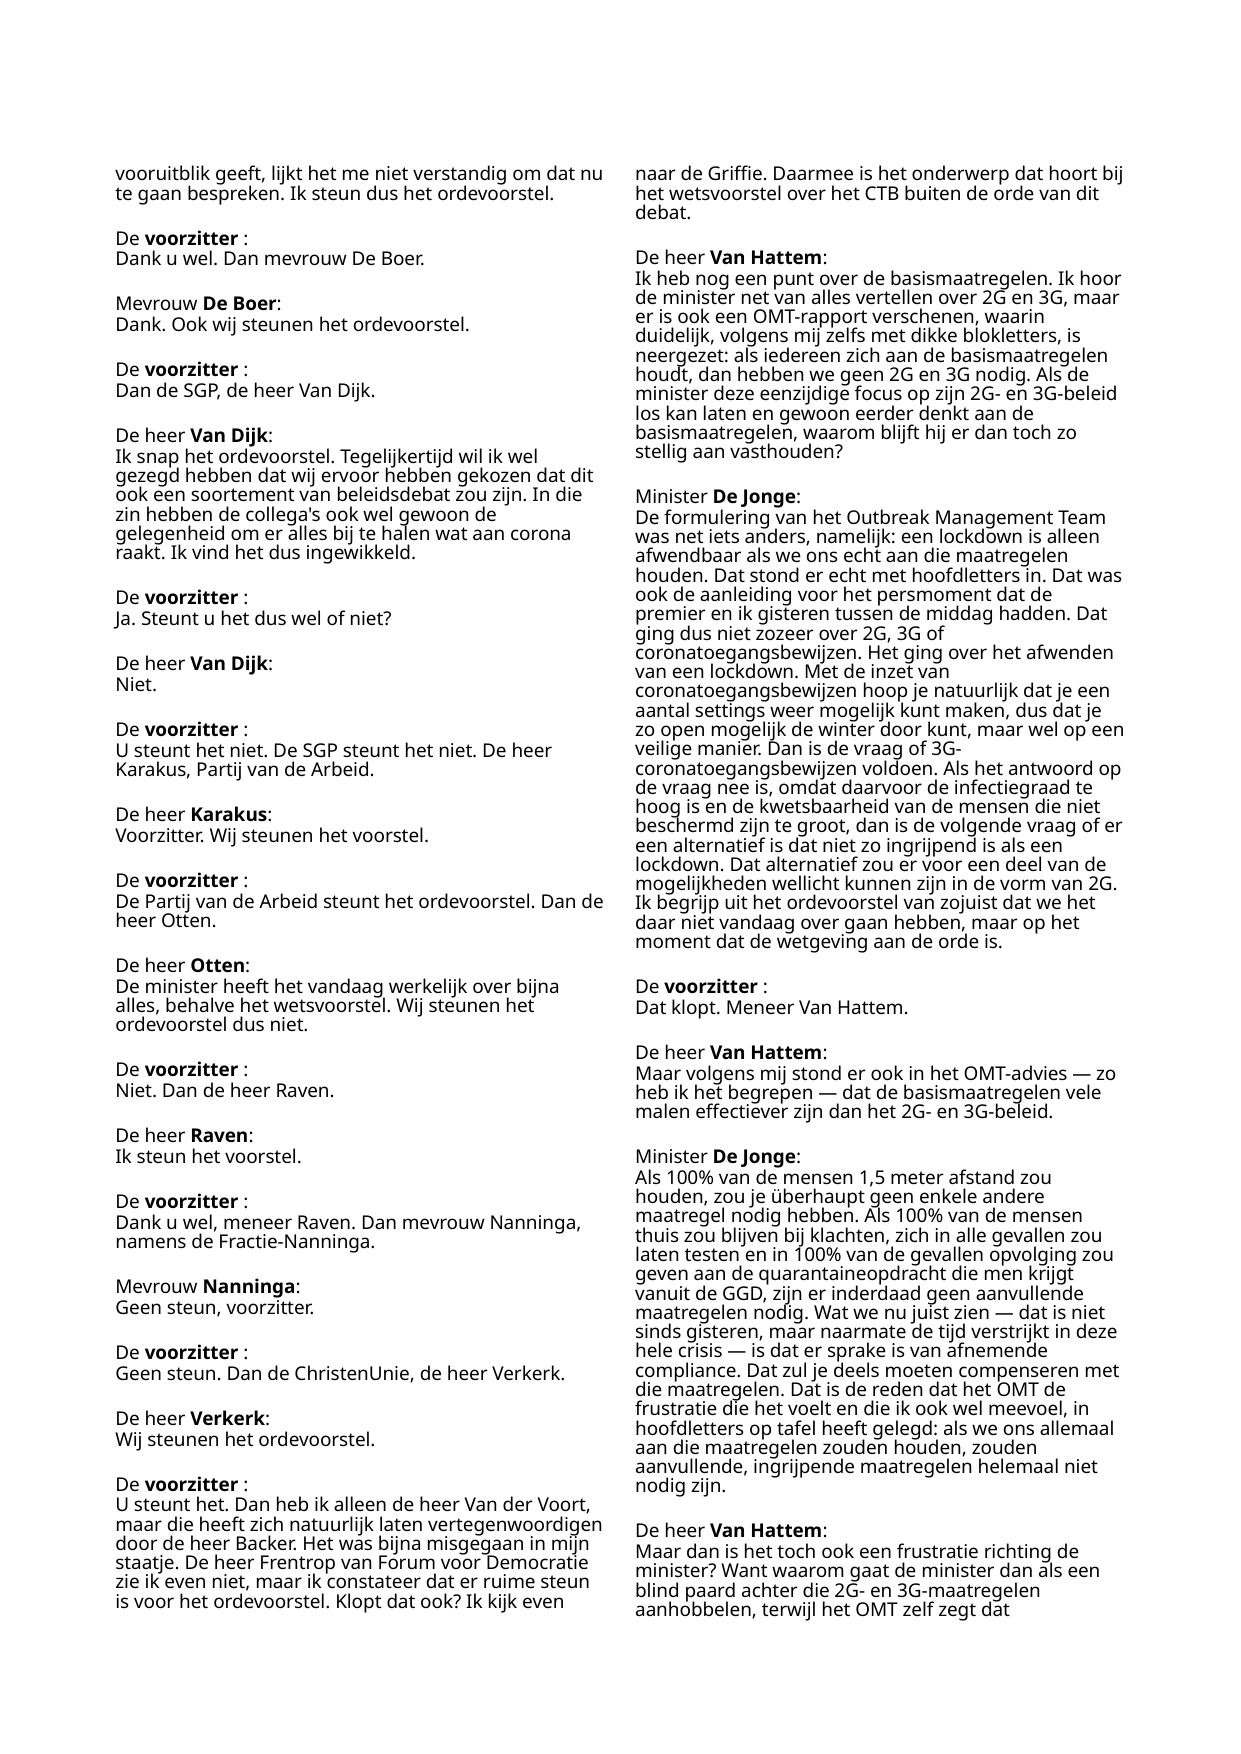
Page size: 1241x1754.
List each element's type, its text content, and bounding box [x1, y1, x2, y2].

text De Partij van de Arbeid steunt het ordevoorstel. Dan de heer Otten. [115, 893, 605, 931]
text Ja. Steunt u het dus wel of niet? [115, 610, 605, 629]
text De heer Raven: [115, 1122, 605, 1148]
text Wij steunen het ordevoorstel. [115, 1431, 605, 1450]
text De voorzitter : [115, 1339, 605, 1365]
text De voorzitter : [115, 716, 605, 742]
text Minister De Jonge: [635, 483, 1125, 509]
text Ik snap het ordevoorstel. Tegelijkertijd wil ik wel gezegd hebben dat wij ervoor hebben gekozen dat dit ook een soortement van beleidsdebat zou zijn. In die zin hebben de collega's ook wel gewoon de gelegenheid om er alles bij te halen wat aan corona raakt. Ik vind het dus ingewikkeld. [115, 448, 605, 563]
text Dank u wel, meneer Raven. Dan mevrouw Nanninga, namens de Fractie-Nanninga. [115, 1214, 605, 1252]
text De heer Van Dijk: [115, 650, 605, 676]
text Maar volgens mij stond er ook in het OMT-advies — zo heb ik het begrepen — dat de basismaatregelen vele malen effectiever zijn dan het 2G- en 3G-beleid. [635, 1064, 1125, 1122]
text Dank u wel. Dan mevrouw De Boer. [115, 250, 605, 270]
text De heer Karakus: [115, 801, 605, 827]
text De voorzitter : [115, 584, 605, 610]
text De heer Otten: [115, 952, 605, 978]
text Maar dan is het toch ook een frustratie richting de minister? Want waarom gaat de minister dan als een blind paard achter die 2G- en 3G-maatregelen aanhobbelen, terwijl het OMT zelf zegt dat [635, 1543, 1125, 1620]
text De formulering van het Outbreak Management Team was net iets anders, namelijk: een lockdown is alleen afwendbaar als we ons echt aan die maatregelen houden. Dat stond er echt met hoofdletters in. Dat was ook de aanleiding voor het persmoment dat de premier en ik gisteren tussen de middag hadden. Dat ging dus niet zozeer over 2G, 3G of coronatoegangsbewijzen. Het ging over het afwenden van een lockdown. Met de inzet van coronatoegangsbewijzen hoop je natuurlijk dat je een aantal settings weer mogelijk kunt maken, dus dat je zo open mogelijk de winter door kunt, maar wel op een veilige manier. Dan is de vraag of 3G-coronatoegangsbewijzen voldoen. Als het antwoord op de vraag nee is, omdat daarvoor de infectiegraad te hoog is en de kwetsbaarheid van de mensen die niet beschermd zijn te groot, dan is de volgende vraag of er een alternatief is dat niet zo ingrijpend is als een lockdown. Dat alternatief zou er voor een deel van de mogelijkheden wellicht kunnen zijn in de vorm van 2G. Ik begrijp uit het ordevoorstel van zojuist dat we het daar niet vandaag over gaan hebben, maar op het moment dat de wetgeving aan de orde is. [635, 509, 1125, 952]
text Niet. Dan de heer Raven. [115, 1082, 605, 1101]
text De voorzitter : [115, 356, 605, 382]
text De heer Verkerk: [115, 1405, 605, 1431]
text U steunt het niet. De SGP steunt het niet. De heer Karakus, Partij van de Arbeid. [115, 742, 605, 780]
text Geen steun, voorzitter. [115, 1299, 605, 1318]
text De voorzitter : [115, 1471, 605, 1496]
text Geen steun. Dan de ChristenUnie, de heer Verkerk. [115, 1365, 605, 1384]
text Dat klopt. Meneer Van Hattem. [635, 999, 1125, 1018]
text De voorzitter : [635, 973, 1125, 999]
text Mevrouw De Boer: [115, 291, 605, 316]
text Dank. Ook wij steunen het ordevoorstel. [115, 316, 605, 336]
text vooruitblik geeft, lijkt het me niet verstandig om dat nu te gaan bespreken. Ik steun dus het ordevoorstel. [115, 165, 605, 204]
text De voorzitter : [115, 1188, 605, 1214]
text De minister heeft het vandaag werkelijk over bijna alles, behalve het wetsvoorstel. Wij steunen het ordevoorstel dus niet. [115, 978, 605, 1036]
text De voorzitter : [115, 1056, 605, 1082]
text U steunt het. Dan heb ik alleen de heer Van der Voort, maar die heeft zich natuurlijk laten vertegenwoordigen door de heer Backer. Het was bijna misgegaan in mijn staatje. De heer Frentrop van Forum voor Democratie zie ik even niet, maar ik constateer dat er ruime steun is voor het ordevoorstel. Klopt dat ook? Ik kijk even [115, 1496, 605, 1612]
text Ik heb nog een punt over de basismaatregelen. Ik hoor de minister net van alles vertellen over 2G en 3G, maar er is ook een OMT-rapport verschenen, waarin duidelijk, volgens mij zelfs met dikke blokletters, is neergezet: als iedereen zich aan de basismaatregelen houdt, dan hebben we geen 2G en 3G nodig. Als de minister deze eenzijdige focus op zijn 2G- en 3G-beleid los kan laten en gewoon eerder denkt aan de basismaatregelen, waarom blijft hij er dan toch zo stellig aan vasthouden? [635, 270, 1125, 462]
text De heer Van Dijk: [115, 422, 605, 448]
text De heer Van Hattem: [635, 1039, 1125, 1064]
text De voorzitter : [115, 225, 605, 250]
text Ik steun het voorstel. [115, 1148, 605, 1167]
text De voorzitter : [115, 867, 605, 893]
text naar de Griffie. Daarmee is het onderwerp dat hoort bij het wetsvoorstel over het CTB buiten de orde van dit debat. [635, 165, 1125, 223]
text De heer Van Hattem: [635, 244, 1125, 270]
text De heer Van Hattem: [635, 1517, 1125, 1543]
text Minister De Jonge: [635, 1143, 1125, 1169]
text Mevrouw Nanninga: [115, 1273, 605, 1299]
text Niet. [115, 676, 605, 695]
text Dan de SGP, de heer Van Dijk. [115, 382, 605, 401]
text Voorzitter. Wij steunen het voorstel. [115, 827, 605, 846]
text Als 100% van de mensen 1,5 meter afstand zou houden, zou je überhaupt geen enkele andere maatregel nodig hebben. Als 100% van de mensen thuis zou blijven bij klachten, zich in alle gevallen zou laten testen en in 100% van de gevallen opvolging zou geven aan de quarantaineopdracht die men krijgt vanuit de GGD, zijn er inderdaad geen aanvullende maatregelen nodig. Wat we nu juist zien — dat is niet sinds gisteren, maar naarmate de tijd verstrijkt in deze hele crisis — is dat er sprake is van afnemende compliance. Dat zul je deels moeten compenseren met die maatregelen. Dat is de reden dat het OMT de frustratie die het voelt en die ik ook wel meevoel, in hoofdletters op tafel heeft gelegd: als we ons allemaal aan die maatregelen zouden houden, zouden aanvullende, ingrijpende maatregelen helemaal niet nodig zijn. [635, 1169, 1125, 1497]
